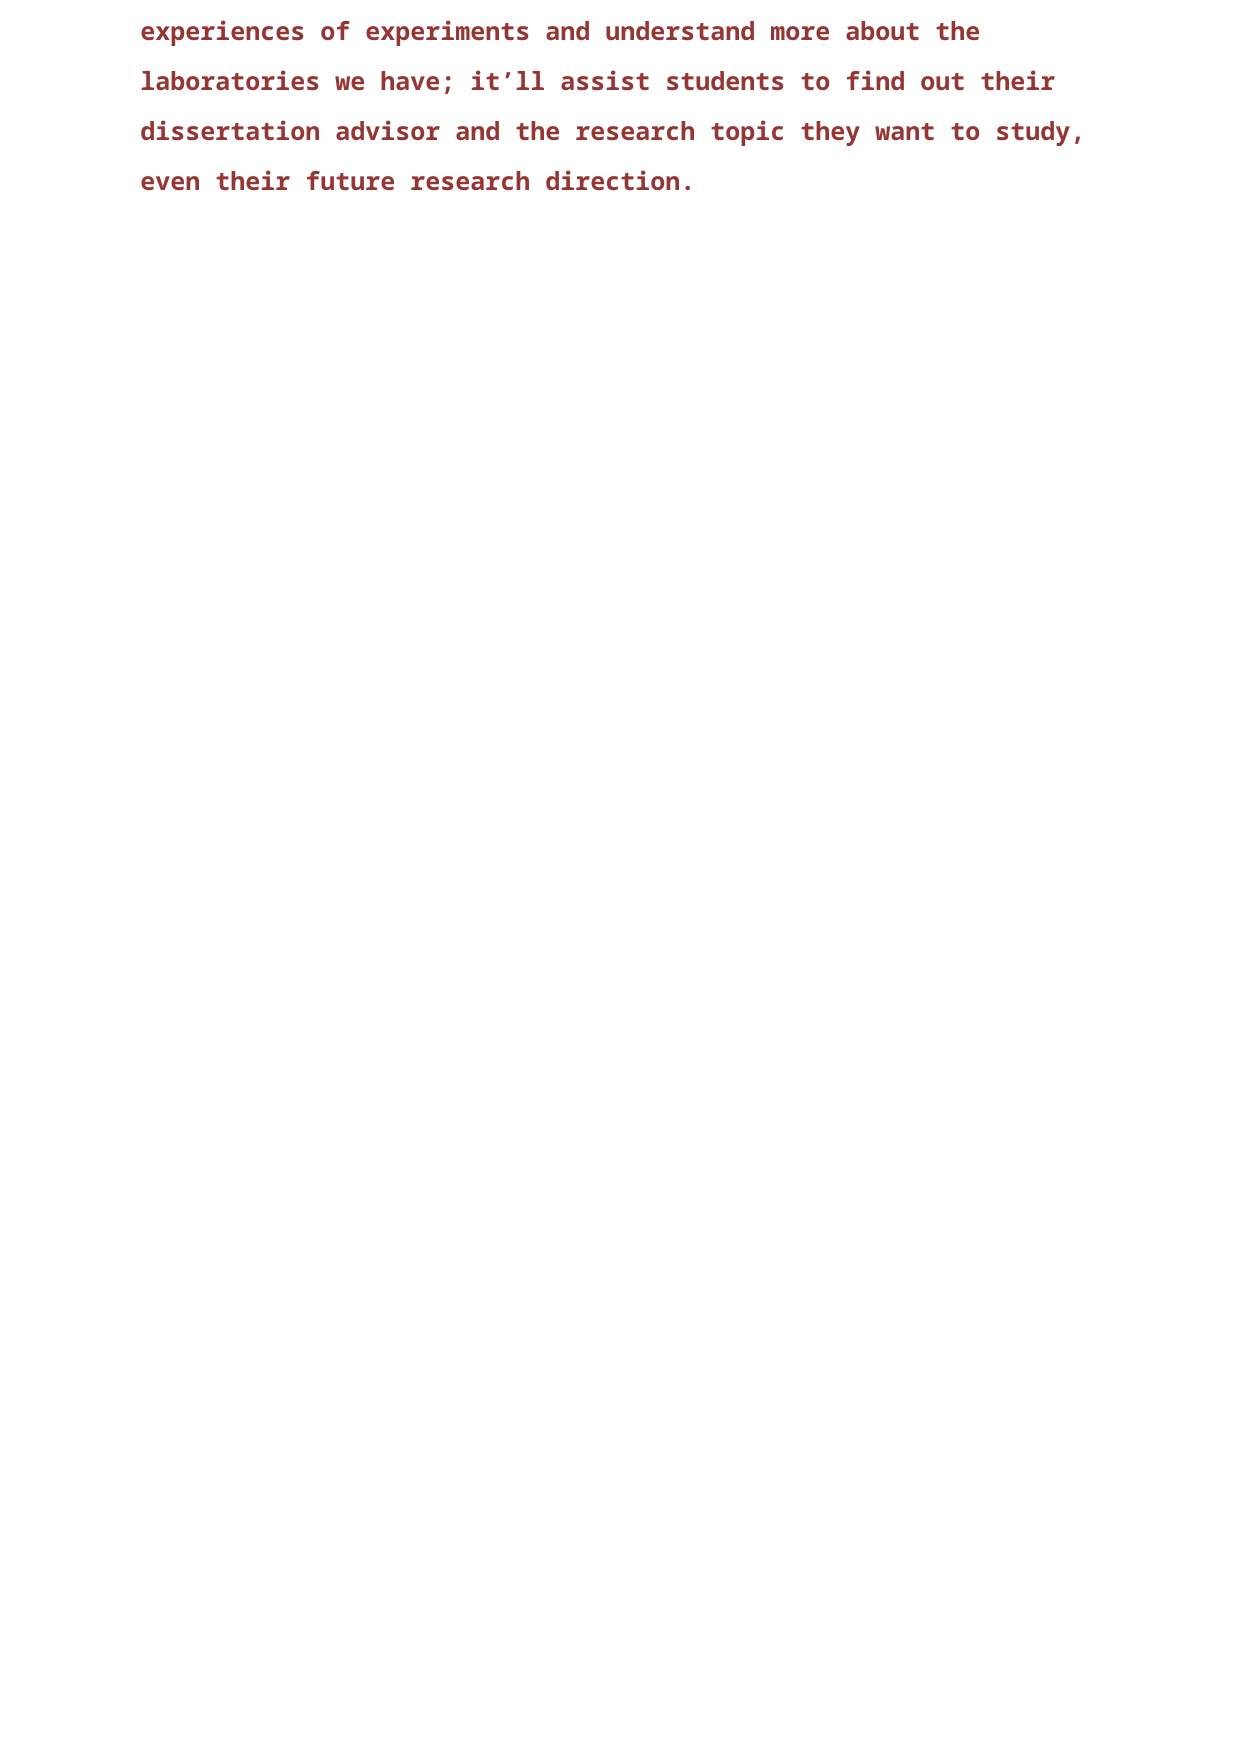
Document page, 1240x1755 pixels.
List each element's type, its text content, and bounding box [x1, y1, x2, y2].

text experiences of experiments and understand more about the laboratories we have; it’ll assist students to find out their dissertation advisor and the research topic they want to study, even their future research direction. [140, 0, 1144, 200]
